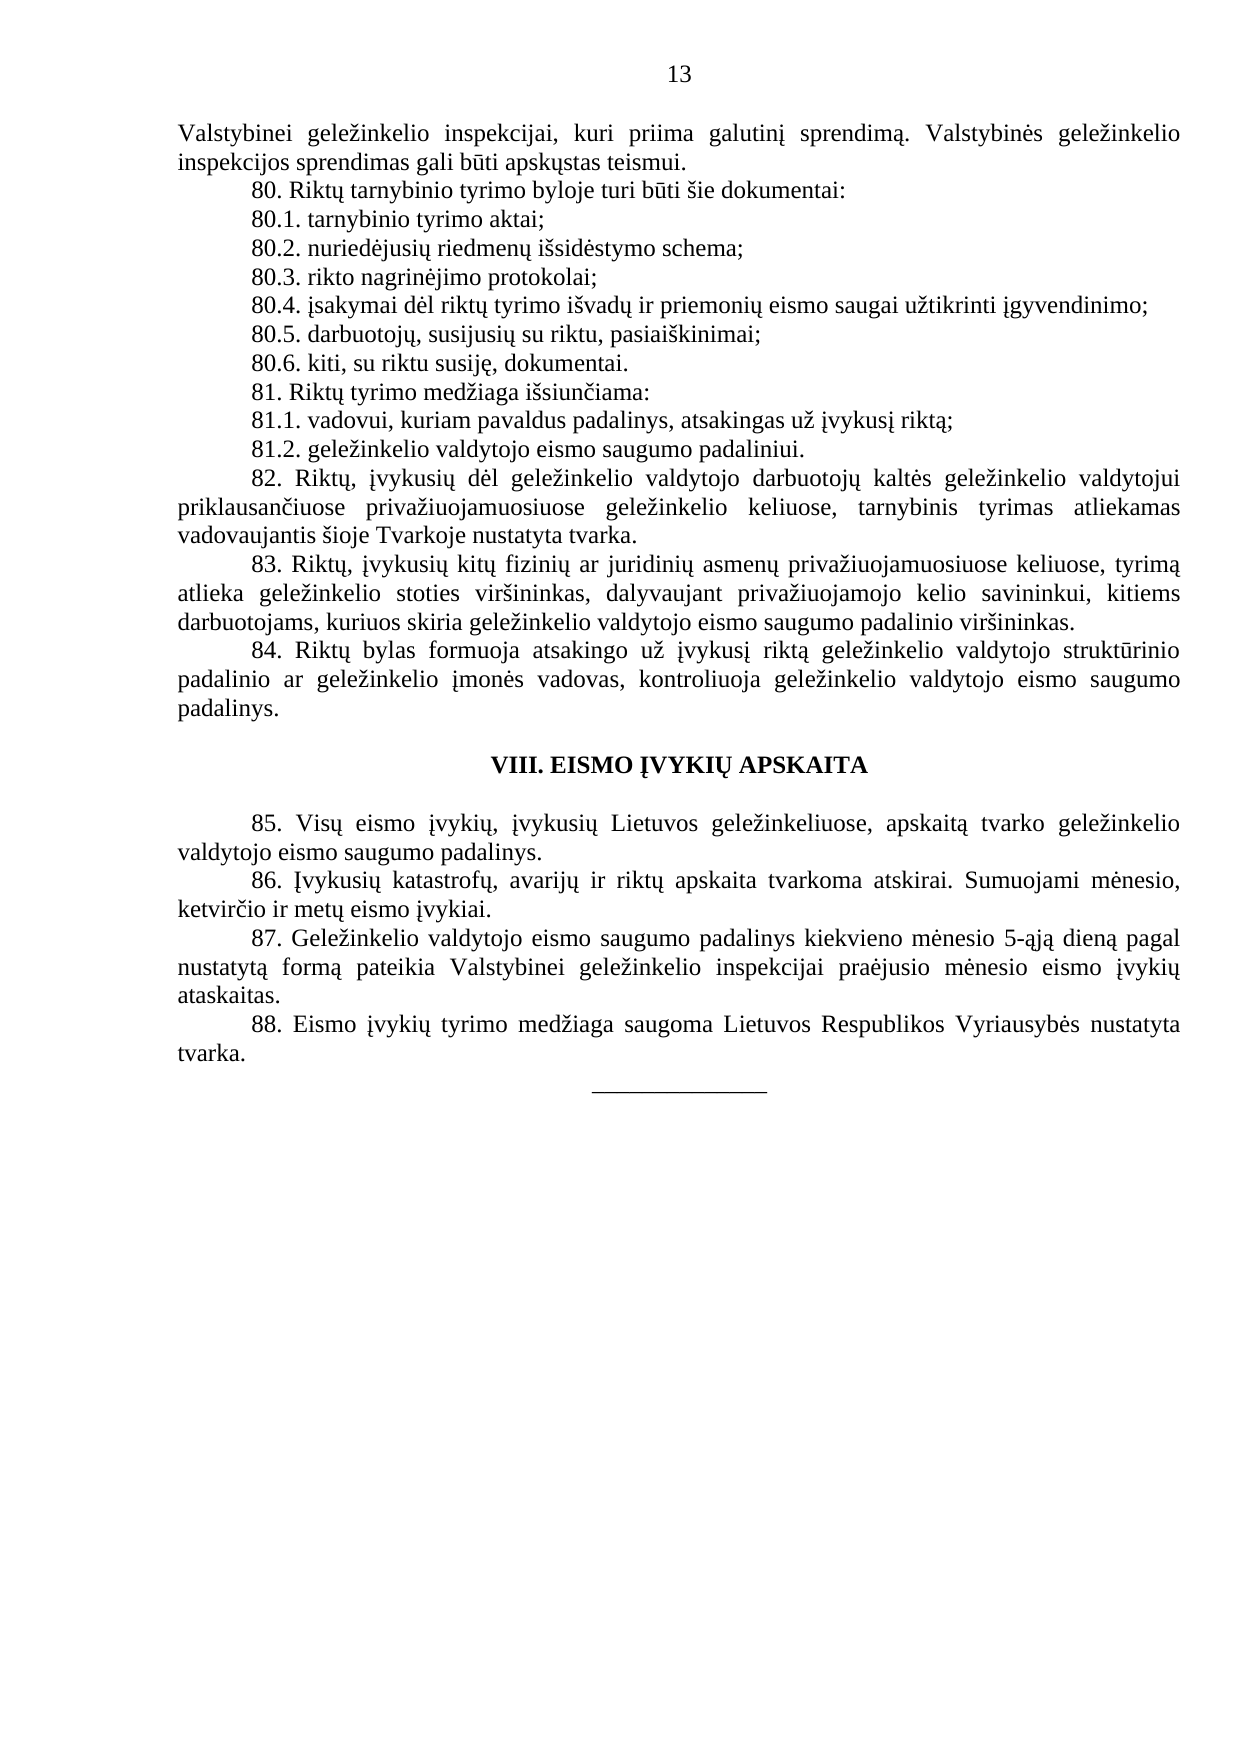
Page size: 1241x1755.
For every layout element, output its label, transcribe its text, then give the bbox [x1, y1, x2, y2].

text 83. Riktų, įvykusių kitų fizinių ar juridinių asmenų privažiuojamuosiuose keliuose, tyrimą atlieka geležinkelio stoties viršininkas, dalyvaujant privažiuojamojo kelio savininkui, kitiems darbuotojams, kuriuos skiria geležinkelio valdytojo eismo saugumo padalinio viršininkas. [177, 549, 1181, 636]
text ______________ [177, 1067, 1181, 1096]
text 80. Riktų tarnybinio tyrimo byloje turi būti šie dokumentai: [177, 176, 1181, 204]
text 81.2. geležinkelio valdytojo eismo saugumo padaliniui. [177, 434, 1181, 463]
text 88. Eismo įvykių tyrimo medžiaga saugoma Lietuvos Respublikos Vyriausybės nustatyta tvarka. [177, 1009, 1181, 1067]
text 80.5. darbuotojų, susijusių su riktu, pasiaiškinimai; [177, 319, 1181, 348]
text 86. Įvykusių katastrofų, avarijų ir riktų apskaita tvarkoma atskirai. Sumuojami mėnesio, ketvirčio ir metų eismo įvykiai. [177, 866, 1181, 923]
text 80.4. įsakymai dėl riktų tyrimo išvadų ir priemonių eismo saugai užtikrinti įgyvendinimo; [177, 291, 1181, 319]
text VIII. EISMO ĮVYKIŲ APSKAITA [177, 751, 1181, 779]
text Valstybinei geležinkelio inspekcijai, kuri priima galutinį sprendimą. Valstybinės geležinkelio inspekcijos sprendimas gali būti apskųstas teismui. [177, 118, 1181, 176]
text 81.1. vadovui, kuriam pavaldus padalinys, atsakingas už įvykusį riktą; [177, 406, 1181, 434]
text 81. Riktų tyrimo medžiaga išsiunčiama: [177, 377, 1181, 406]
text 80.2. nuriedėjusių riedmenų išsidėstymo schema; [177, 233, 1181, 262]
text 80.6. kiti, su riktu susiję, dokumentai. [177, 348, 1181, 377]
text 85. Visų eismo įvykių, įvykusių Lietuvos geležinkeliuose, apskaitą tvarko geležinkelio valdytojo eismo saugumo padalinys. [177, 808, 1181, 866]
text 80.1. tarnybinio tyrimo aktai; [177, 204, 1181, 233]
text 84. Riktų bylas formuoja atsakingo už įvykusį riktą geležinkelio valdytojo struktūrinio padalinio ar geležinkelio įmonės vadovas, kontroliuoja geležinkelio valdytojo eismo saugumo padalinys. [177, 636, 1181, 722]
text 87. Geležinkelio valdytojo eismo saugumo padalinys kiekvieno mėnesio 5-ąją dieną pagal nustatytą formą pateikia Valstybinei geležinkelio inspekcijai praėjusio mėnesio eismo įvykių ataskaitas. [177, 923, 1181, 1009]
text 82. Riktų, įvykusių dėl geležinkelio valdytojo darbuotojų kaltės geležinkelio valdytojui priklausančiuose privažiuojamuosiuose geležinkelio keliuose, tarnybinis tyrimas atliekamas vadovaujantis šioje Tvarkoje nustatyta tvarka. [177, 463, 1181, 549]
text 80.3. rikto nagrinėjimo protokolai; [177, 262, 1181, 291]
